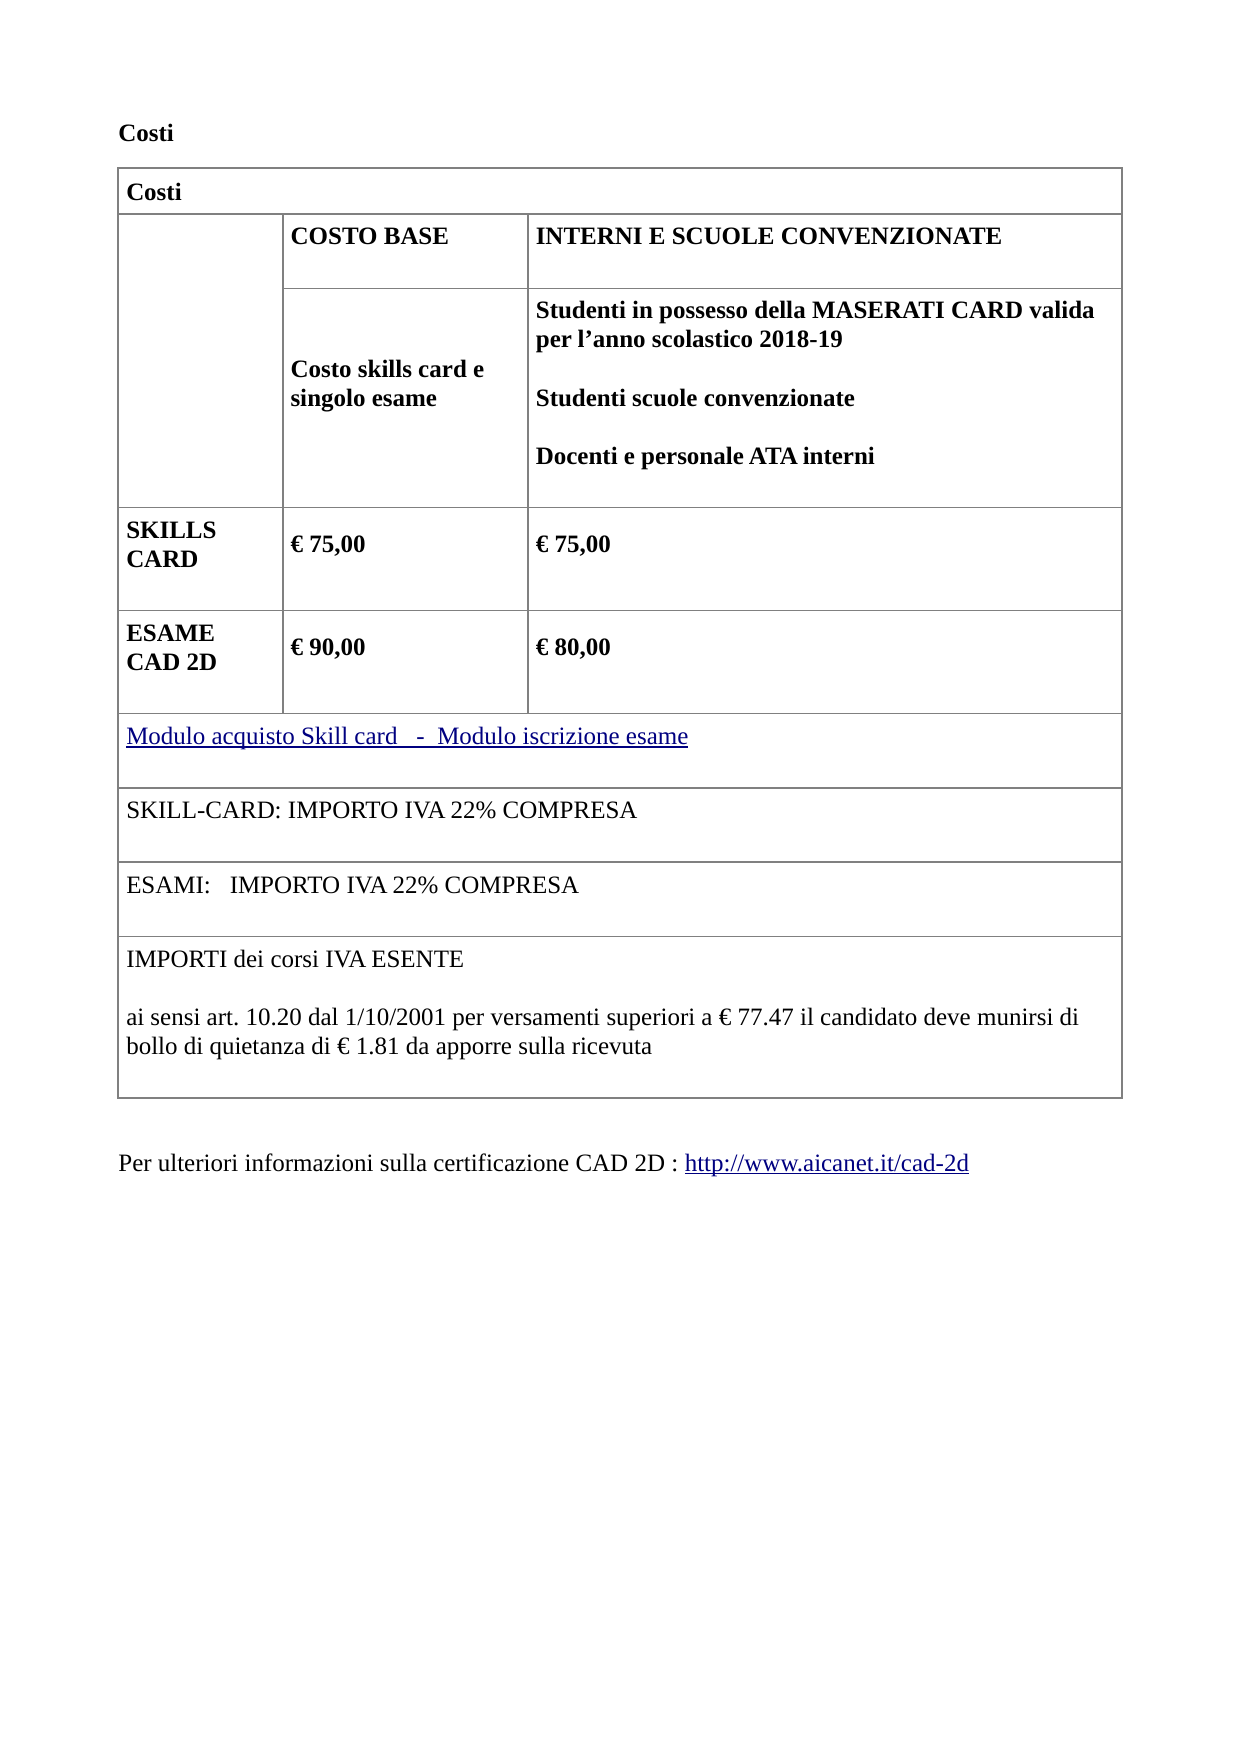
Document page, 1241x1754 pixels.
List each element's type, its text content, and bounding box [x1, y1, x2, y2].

table_cell € 90,00 [284, 611, 527, 713]
table_cell IMPORTI dei corsi IVA ESENTE ai sensi art. 10.20 dal 1/10/2001 per versamenti superiori a € 77.47 il candidato deve munirsi di bollo di quietanza di € 1.81 da apporre sulla ricevuta [119, 937, 1121, 1097]
table_cell € 75,00 [529, 508, 1121, 610]
table_cell SKILLS CARD [119, 508, 282, 610]
table_header Costi [119, 169, 1121, 213]
table_cell INTERNI E SCUOLE CONVENZIONATE [529, 215, 1121, 287]
table_cell Costo skills card e singolo esame [284, 289, 527, 507]
table_cell € 80,00 [529, 611, 1121, 713]
text Costi [118, 118, 1122, 147]
table_cell Studenti in possesso della MASERATI CARD valida per l’anno scolastico 2018-19 Studenti scuole convenzionate Docenti e personale ATA interni [529, 289, 1121, 507]
table_cell Modulo acquisto Skill card - Modulo iscrizione esame [119, 714, 1121, 787]
table_cell ESAMI: IMPORTO IVA 22% COMPRESA [119, 863, 1121, 936]
text Per ulteriori informazioni sulla certificazione CAD 2D : http://www.aicanet.it/cad-2d [118, 1148, 1122, 1176]
table_cell SKILL-CARD: IMPORTO IVA 22% COMPRESA [119, 789, 1121, 861]
table_cell [119, 215, 282, 507]
table_cell COSTO BASE [284, 215, 527, 287]
table_cell € 75,00 [284, 508, 527, 610]
table_cell ESAME CAD 2D [119, 611, 282, 713]
